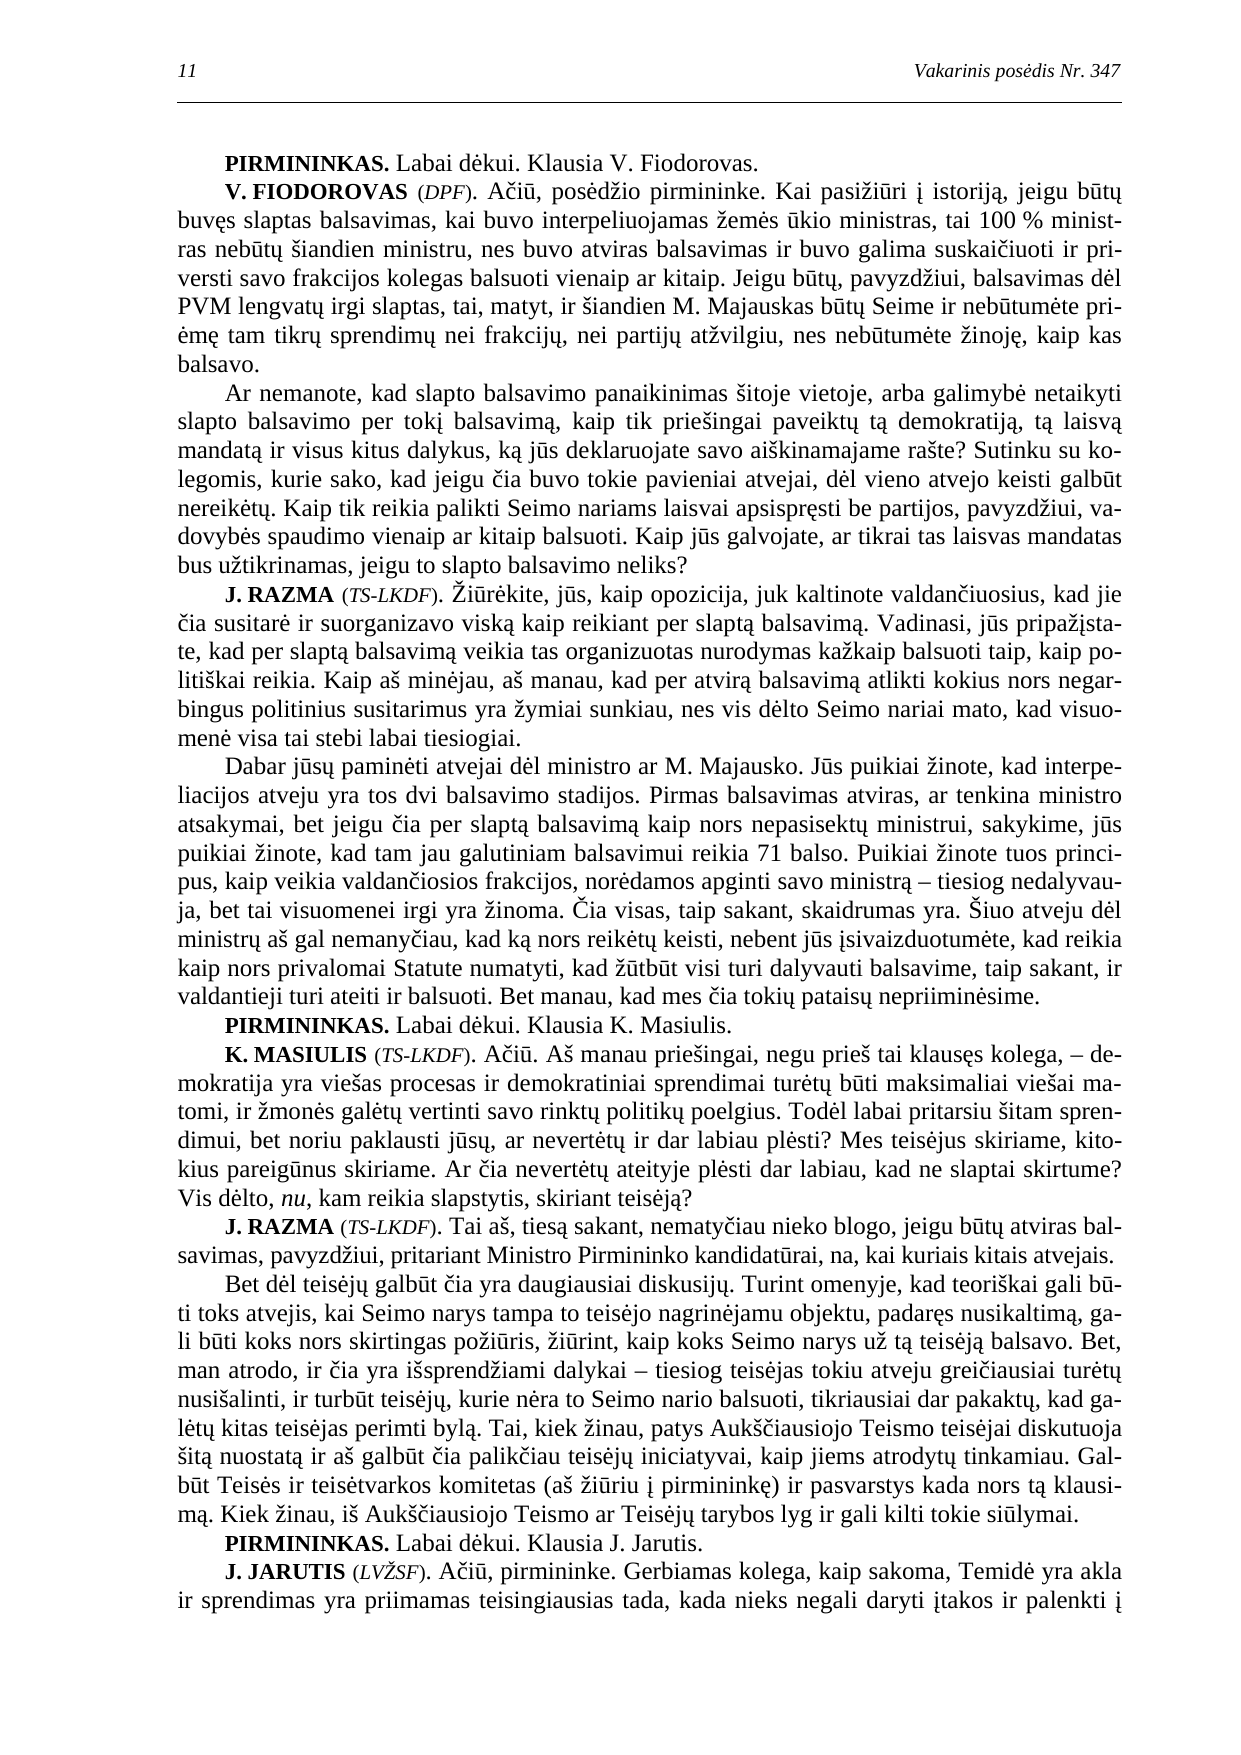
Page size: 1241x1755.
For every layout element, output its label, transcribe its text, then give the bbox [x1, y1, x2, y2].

text PIRMININKAS. La­bai dė­kui. Klau­sia V. Fio­do­ro­vas. [177, 148, 1122, 176]
text K. MASIULIS (TS-LKDF). Ačiū. Aš ma­nau prie­šin­gai, ne­gu prieš tai klau­sęs ko­le­ga, – de­mo­kra­tija yra vie­šas pro­ce­sas ir de­mo­kra­tiniai spren­di­mai tu­rė­tų bū­ti mak­si­ma­liai vie­šai ma­to­mi, ir žmo­nės ga­lė­tų ver­tin­ti sa­vo rink­tų po­li­ti­kų po­el­gius. To­dėl la­bai pri­tar­siu ši­tam spren­di­mui, bet no­riu pa­klaus­ti jū­sų, ar ne­ver­tė­tų ir dar la­biau plės­ti? Mes tei­sė­jus ski­ria­me, ki­to­kius pa­rei­gū­nus ski­ria­me. Ar čia ne­ver­tė­tų at­ei­ty­je plės­ti dar la­biau, kad ne slap­tai skir­tu­me? Vis dėl­to, nu, kam rei­kia slaps­ty­tis, ski­riant tei­sė­ją? [177, 1039, 1122, 1211]
text J. JARUTIS (LVŽSF). Ačiū, pir­mi­nin­ke. Ger­bia­mas ko­le­ga, kaip sa­ko­ma, Te­mi­dė yra ak­la ir spren­di­mas yra pri­ima­mas tei­sin­giau­sias ta­da, ka­da nieks ne­ga­li da­ry­ti įta­kos ir pa­lenk­ti į [177, 1556, 1122, 1614]
text J. RAZMA (TS-LKDF). Žiū­rė­ki­te, jūs, kaip opo­zi­ci­ja, juk kal­ti­no­te val­dan­čiuo­sius, kad jie čia su­si­ta­rė ir suor­ga­ni­za­vo vis­ką kaip rei­kiant per slap­tą bal­sa­vi­mą. Va­di­na­si, jūs pri­pa­žįs­ta­te, kad per slap­tą bal­sa­vi­mą vei­kia tas or­ga­ni­zuo­tas nu­ro­dy­mas kaž­kaip bal­suo­ti taip, kaip po­li­tiš­kai rei­kia. Kaip aš mi­nė­jau, aš ma­nau, kad per at­vi­rą bal­sa­vi­mą at­lik­ti ko­kius nors ne­gar­bin­gus po­li­ti­nius su­si­ta­ri­mus yra žy­miai sun­kiau, nes vis dėl­to Sei­mo na­riai ma­to, kad vi­suo­me­nė vi­sa tai ste­bi la­bai tie­sio­giai. [177, 579, 1122, 751]
text Bet dėl tei­sė­jų gal­būt čia yra dau­giau­siai dis­ku­si­jų. Tu­rint ome­ny­je, kad te­oriš­kai ga­li bū­ti toks at­ve­jis, kai Sei­mo na­rys tam­pa to tei­sė­jo nag­ri­nė­ja­mu ob­jek­tu, pa­da­ręs nu­si­kal­ti­mą, ga­li bū­ti koks nors skir­tin­gas po­žiū­ris, žiū­rint, kaip koks Sei­mo na­rys už tą tei­sė­ją bal­sa­vo. Bet, man at­ro­do, ir čia yra iš­spren­džia­mi da­ly­kai – tie­siog tei­sė­jas to­kiu at­ve­ju grei­čiau­siai tu­rė­tų nu­si­ša­lin­ti, ir tur­būt tei­sė­jų, ku­rie nė­ra to Sei­mo na­rio bal­suo­ti, tik­riau­siai dar pa­kak­tų, kad ga­lė­tų ki­tas tei­sė­jas per­im­ti by­lą. Tai, kiek ži­nau, pa­tys Aukš­čiau­sio­jo Teis­mo tei­sė­jai dis­ku­tuo­ja ši­tą nuo­sta­tą ir aš gal­būt čia pa­lik­čiau tei­sė­jų ini­cia­ty­vai, kaip jiems at­ro­dy­tų tin­ka­miau. Gal­būt Tei­sės ir tei­sėt­var­kos ko­mi­te­tas (aš žiū­riu į pir­mi­nin­kę) ir pa­svars­tys ka­da nors tą klau­si­mą. Kiek ži­nau, iš Aukš­čiau­sio­jo Teis­mo ar Tei­sė­jų ta­ry­bos lyg ir ga­li kil­ti to­kie siū­ly­mai. [177, 1269, 1122, 1528]
text PIRMININKAS. La­bai dė­kui. Klau­sia J. Ja­ru­tis. [177, 1528, 1122, 1556]
text V. FIODOROVAS (DPF). Ačiū, po­sė­džio pir­mi­nin­ke. Kai pa­si­žiū­ri į is­to­ri­ją, jei­gu bū­tų bu­vęs slap­tas bal­sa­vi­mas, kai bu­vo in­ter­pe­liuo­ja­mas že­mės ūkio mi­nist­ras, tai 100 % mi­nist­ras ne­bū­tų šian­dien mi­nist­ru, nes bu­vo at­vi­ras bal­sa­vi­mas ir bu­vo ga­li­ma su­skai­čiuo­ti ir pri­vers­ti sa­vo frak­ci­jos ko­le­gas bal­suo­ti vie­naip ar ki­taip. Jei­gu bū­tų, pa­vyz­džiui, bal­sa­vi­mas dėl PVM leng­va­tų ir­gi slap­tas, tai, ma­tyt, ir šian­dien M. Ma­jaus­kas bū­tų Sei­me ir ne­bū­tu­mė­te pri­ėmę tam tik­rų spren­di­mų nei frak­ci­jų, nei par­ti­jų at­žvil­giu, nes ne­bū­tu­mė­te ži­no­ję, kaip kas bal­sa­vo. [177, 176, 1122, 378]
text J. RAZMA (TS-LKDF). Tai aš, tie­są sa­kant, ne­ma­ty­čiau nie­ko blo­go, jei­gu bū­tų at­vi­ras bal­sa­vi­mas, pa­vyz­džiui, pri­ta­riant Mi­nist­ro Pir­mi­nin­ko kan­di­da­tū­rai, na, kai ku­riais ki­tais at­ve­jais. [177, 1211, 1122, 1269]
text PIRMININKAS. La­bai dė­kui. Klau­sia K. Ma­siu­lis. [177, 1010, 1122, 1039]
text Ar ne­ma­no­te, kad slap­to bal­sa­vi­mo pa­nai­ki­ni­mas ši­to­je vie­to­je, ar­ba ga­li­my­bė ne­tai­ky­ti slap­to bal­sa­vi­mo per to­kį bal­sa­vi­mą, kaip tik prie­šin­gai pa­veik­tų tą de­mo­kra­tiją, tą lais­vą man­da­tą ir vi­sus ki­tus da­ly­kus, ką jūs de­kla­ruo­ja­te sa­vo aiš­ki­na­ma­ja­me raš­te? Su­tin­ku su ko­le­go­mis, ku­rie sa­ko, kad jei­gu čia bu­vo to­kie pa­vie­niai at­ve­jai, dėl vie­no at­ve­jo keis­ti gal­būt ne­rei­kė­tų. Kaip tik rei­kia pa­lik­ti Sei­mo na­riams lais­vai ap­si­spręs­ti be par­ti­jos, pa­vyz­džiui, va­do­vy­bės spau­di­mo vie­naip ar ki­taip bal­suo­ti. Kaip jūs gal­vo­ja­te, ar tik­rai tas lais­vas man­da­tas bus už­tik­ri­na­mas, jei­gu to slap­to bal­sa­vi­mo ne­liks? [177, 378, 1122, 579]
text Da­bar jū­sų pa­mi­nė­ti at­ve­jai dėl mi­nist­ro ar M. Ma­jaus­ko. Jūs pui­kiai ži­no­te, kad in­ter­pe­lia­ci­jos at­ve­ju yra tos dvi bal­sa­vi­mo sta­di­jos. Pir­mas bal­sa­vi­mas at­vi­ras, ar ten­ki­na mi­nist­ro at­sa­ky­mai, bet jei­gu čia per slap­tą bal­sa­vi­mą kaip nors ne­pa­si­sek­tų mi­nist­rui, sa­ky­ki­me, jūs pui­kiai ži­no­te, kad ta­m jau ga­lu­ti­nia­m bal­sa­vi­mui rei­kia 71 bal­so. Pui­kiai ži­no­te tuos prin­ci­pus, kaip vei­kia val­dan­čio­sios frak­ci­jos, no­rė­da­mos ap­gin­ti sa­vo mi­nist­rą – tie­siog ne­da­ly­vau­ja, bet tai vi­suo­me­nei ir­gi yra ži­no­ma. Čia vi­sas, taip sa­kant, skaid­ru­mas yra. Šiuo at­ve­ju dėl mi­nist­rų aš gal ne­ma­ny­čiau, kad ką nors rei­kė­tų keis­ti, ne­bent jūs įsi­vaiz­duo­tu­mė­te, kad rei­kia kaip nors pri­va­lo­mai Sta­tu­te nu­ma­ty­ti, kad žūt­būt vi­si tu­ri da­ly­vau­ti bal­sa­vi­me, taip sa­kant, ir val­dan­tie­ji tu­ri at­ei­ti ir bal­suo­ti. Bet ma­nau, kad mes čia to­kių pa­tai­sų ne­pri­imi­nė­si­me. [177, 751, 1122, 1010]
